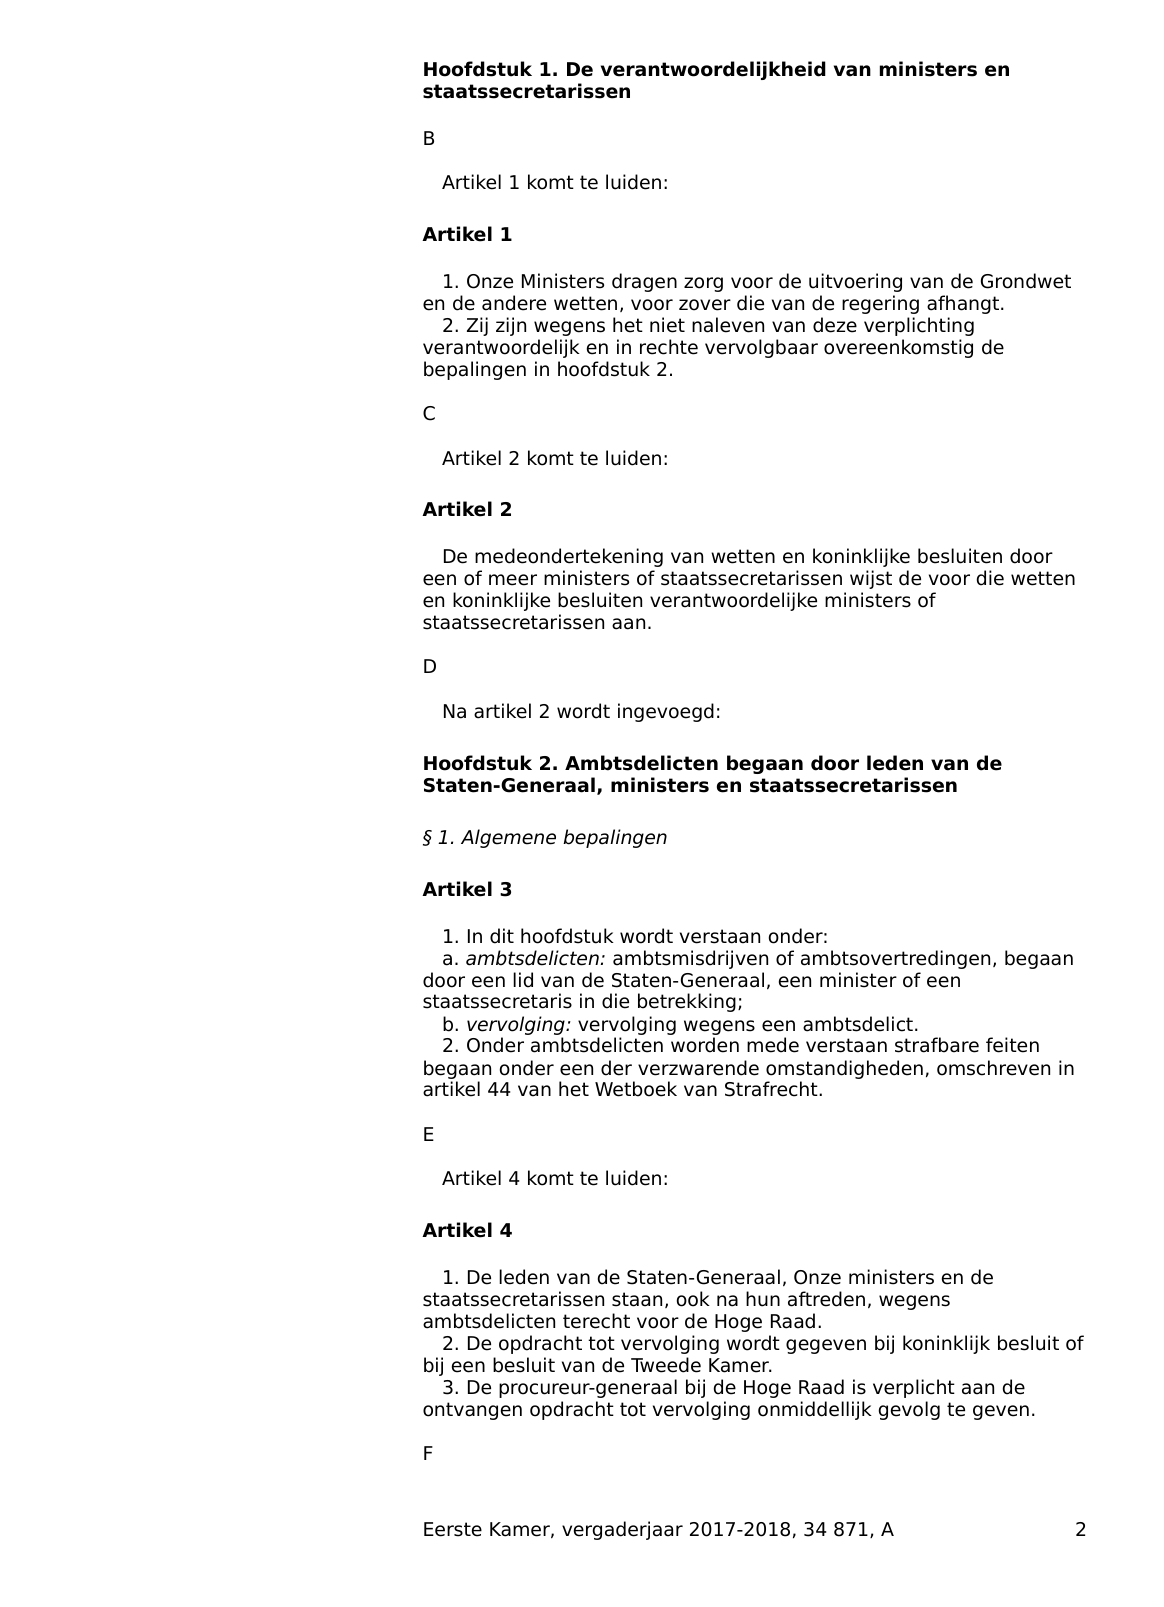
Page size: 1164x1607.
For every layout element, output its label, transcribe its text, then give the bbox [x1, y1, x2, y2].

text b. vervolging: vervolging wegens een ambtsdelict. [422, 1013, 1087, 1035]
text F [422, 1443, 1087, 1465]
text 1. De leden van de Staten-Generaal, Onze ministers en de staatssecretarissen staan, ook na hun aftreden, wegens ambtsdelicten terecht voor de Hoge Raad. [422, 1267, 1087, 1333]
text 3. De procureur-generaal bij de Hoge Raad is verplicht aan de ontvangen opdracht tot vervolging onmiddellijk gevolg te geven. [422, 1377, 1087, 1421]
text 1. In dit hoofdstuk wordt verstaan onder: [422, 926, 1087, 947]
subtitle Hoofdstuk 1. De verantwoordelijkheid van ministers en staatssecretarissen [422, 59, 1087, 103]
text 2. Onder ambtsdelicten worden mede verstaan strafbare feiten begaan onder een der verzwarende omstandigheden, omschreven in artikel 44 van het Wetboek van Strafrecht. [422, 1035, 1087, 1101]
text Artikel 1 komt te luiden: [422, 172, 1087, 194]
subtitle Artikel 4 [422, 1220, 1087, 1242]
text 1. Onze Ministers dragen zorg voor de uitvoering van de Grondwet en de andere wetten, voor zover die van de regering afhangt. [422, 271, 1087, 315]
text D [422, 656, 1087, 678]
subtitle Artikel 1 [422, 224, 1087, 246]
text De medeondertekening van wetten en koninklijke besluiten door een of meer ministers of staatssecretarissen wijst de voor die wetten en koninklijke besluiten verantwoordelijke ministers of staatssecretarissen aan. [422, 546, 1087, 634]
subtitle § 1. Algemene bepalingen [422, 827, 1087, 848]
text a. ambtsdelicten: ambtsmisdrijven of ambtsovertredingen, begaan door een lid van de Staten-Generaal, een minister of een staatssecretaris in die betrekking; [422, 947, 1087, 1013]
text E [422, 1123, 1087, 1146]
text 2. De opdracht tot vervolging wordt gegeven bij koninklijk besluit of bij een besluit van de Tweede Kamer. [422, 1333, 1087, 1377]
subtitle Artikel 2 [422, 499, 1087, 521]
text C [422, 403, 1087, 425]
text Na artikel 2 wordt ingevoegd: [422, 701, 1087, 723]
text B [422, 128, 1087, 150]
text Artikel 4 komt te luiden: [422, 1168, 1087, 1190]
text Artikel 2 komt te luiden: [422, 447, 1087, 469]
subtitle Hoofdstuk 2. Ambtsdelicten begaan door leden van de Staten-Generaal, ministers en staatssecretarissen [422, 753, 1087, 797]
subtitle Artikel 3 [422, 878, 1087, 901]
text 2. Zij zijn wegens het niet naleven van deze verplichting verantwoordelijk en in rechte vervolgbaar overeenkomstig de bepalingen in hoofdstuk 2. [422, 315, 1087, 381]
